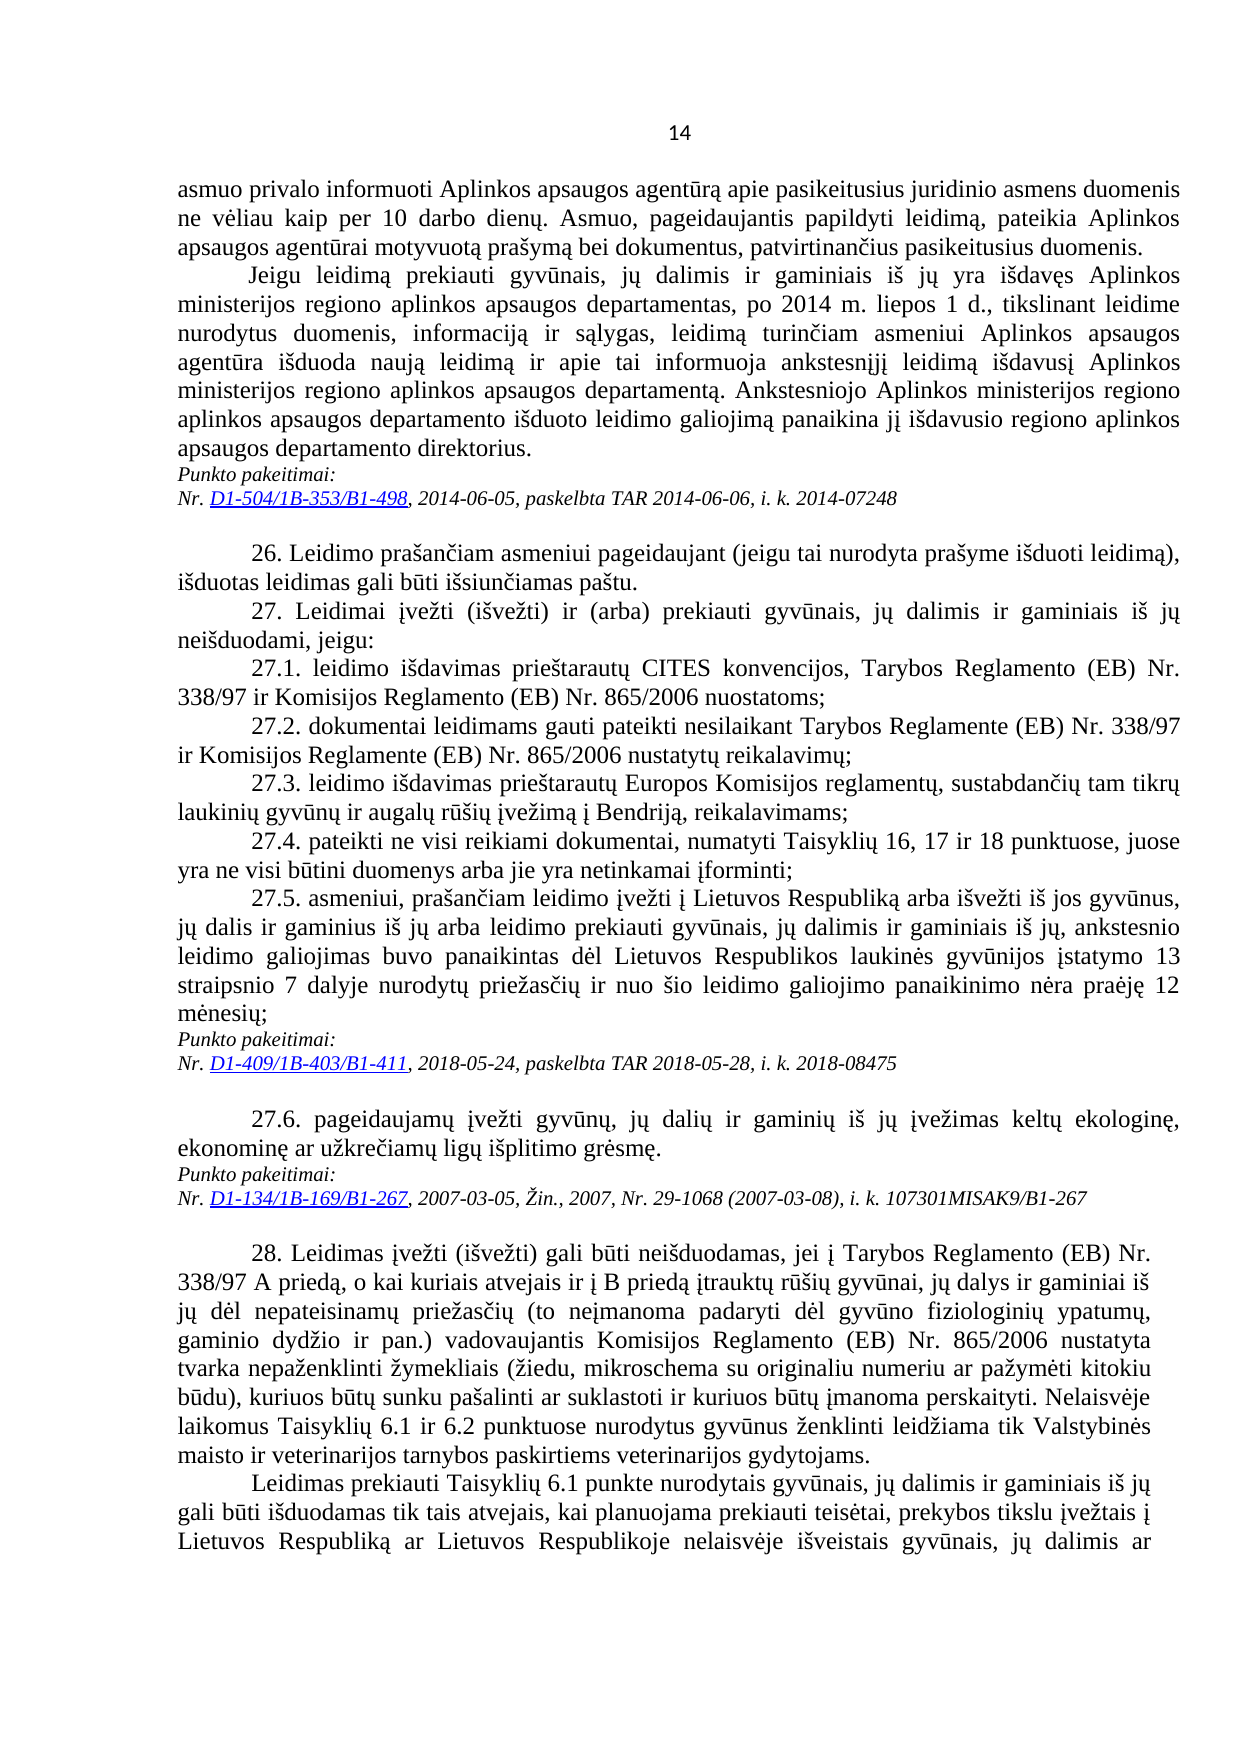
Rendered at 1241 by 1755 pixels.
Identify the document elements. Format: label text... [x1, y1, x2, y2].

text 28. Leidimas įvežti (išvežti) gali būti neišduodamas, jei į Tarybos Reglamento (EB) Nr. 338/97 A priedą, o kai kuriais atvejais ir į B priedą įtrauktų rūšių gyvūnai, jų dalys ir gaminiai iš jų dėl nepateisinamų priežasčių (to neįmanoma padaryti dėl gyvūno fiziologinių ypatumų, gaminio dydžio ir pan.) vadovaujantis Komisijos Reglamento (EB) Nr. 865/2006 nustatyta tvarka nepaženklinti žymekliais (žiedu, mikroschema su originaliu numeriu ar pažymėti kitokiu būdu), kuriuos būtų sunku pašalinti ar suklastoti ir kuriuos būtų įmanoma perskaityti. Nelaisvėje laikomus Taisyklių 6.1 ir 6.2 punktuose nurodytus gyvūnus ženklinti leidžiama tik Valstybinės maisto ir veterinarijos tarnybos paskirtiems veterinarijos gydytojams. [177, 1238, 1152, 1468]
text 27.4. pateikti ne visi reikiami dokumentai, numatyti Taisyklių 16, 17 ir 18 punktuose, juose yra ne visi būtini duomenys arba jie yra netinkamai įforminti; [177, 826, 1181, 883]
text Jeigu leidimą prekiauti gyvūnais, jų dalimis ir gaminiais iš jų yra išdavęs Aplinkos ministerijos regiono aplinkos apsaugos departamentas, po 2014 m. liepos 1 d., tikslinant leidime nurodytus duomenis, informaciją ir sąlygas, leidimą turinčiam asmeniui Aplinkos apsaugos agentūra išduoda naują leidimą ir apie tai informuoja ankstesnįjį leidimą išdavusį Aplinkos ministerijos regiono aplinkos apsaugos departamentą. Ankstesniojo Aplinkos ministerijos regiono aplinkos apsaugos departamento išduoto leidimo galiojimą panaikina jį išdavusio regiono aplinkos apsaugos departamento direktorius. [177, 260, 1181, 462]
text 27.2. dokumentai leidimams gauti pateikti nesilaikant Tarybos Reglamente (EB) Nr. 338/97 ir Komisijos Reglamente (EB) Nr. 865/2006 nustatytų reikalavimų; [177, 711, 1181, 768]
text 27.5. asmeniui, prašančiam leidimo įvežti į Lietuvos Respubliką arba išvežti iš jos gyvūnus, jų dalis ir gaminius iš jų arba leidimo prekiauti gyvūnais, jų dalimis ir gaminiais iš jų, ankstesnio leidimo galiojimas buvo panaikintas dėl Lietuvos Respublikos laukinės gyvūnijos įstatymo 13 straipsnio 7 dalyje nurodytų priežasčių ir nuo šio leidimo galiojimo panaikinimo nėra praėję 12 mėnesių; [177, 883, 1181, 1027]
text 27.6. pageidaujamų įvežti gyvūnų, jų dalių ir gaminių iš jų įvežimas keltų ekologinę, ekonominę ar užkrečiamų ligų išplitimo grėsmę. [177, 1104, 1181, 1162]
text 27.1. leidimo išdavimas prieštarautų CITES konvencijos, Tarybos Reglamento (EB) Nr. 338/97 ir Komisijos Reglamento (EB) Nr. 865/2006 nuostatoms; [177, 653, 1181, 711]
text Punkto pakeitimai: [177, 462, 1181, 486]
text Punkto pakeitimai: [177, 1027, 1181, 1051]
text 26. Leidimo prašančiam asmeniui pageidaujant (jeigu tai nurodyta prašyme išduoti leidimą), išduotas leidimas gali būti išsiunčiamas paštu. [177, 538, 1181, 596]
text Punkto pakeitimai: [177, 1162, 1181, 1186]
text Nr. D1-409/1B-403/B1-411, 2018-05-24, paskelbta TAR 2018-05-28, i. k. 2018-08475 [177, 1051, 1181, 1075]
text Nr. D1-134/1B-169/B1-267, 2007-03-05, Žin., 2007, Nr. 29-1068 (2007-03-08), i. k. 107301MISAK9/B1-267 [177, 1186, 1181, 1210]
text Nr. D1-504/1B-353/B1-498, 2014-06-05, paskelbta TAR 2014-06-06, i. k. 2014-07248 [177, 486, 1181, 510]
text Leidimas prekiauti Taisyklių 6.1 punkte nurodytais gyvūnais, jų dalimis ir gaminiais iš jų gali būti išduodamas tik tais atvejais, kai planuojama prekiauti teisėtai, prekybos tikslu įvežtais į Lietuvos Respubliką ar Lietuvos Respublikoje nelaisvėje išveistais gyvūnais, jų dalimis ar [177, 1468, 1152, 1555]
text 27.3. leidimo išdavimas prieštarautų Europos Komisijos reglamentų, sustabdančių tam tikrų laukinių gyvūnų ir augalų rūšių įvežimą į Bendriją, reikalavimams; [177, 768, 1181, 826]
text asmuo privalo informuoti Aplinkos apsaugos agentūrą apie pasikeitusius juridinio asmens duomenis ne vėliau kaip per 10 darbo dienų. Asmuo, pageidaujantis papildyti leidimą, pateikia Aplinkos apsaugos agentūrai motyvuotą prašymą bei dokumentus, patvirtinančius pasikeitusius duomenis. [177, 174, 1181, 260]
text 27. Leidimai įvežti (išvežti) ir (arba) prekiauti gyvūnais, jų dalimis ir gaminiais iš jų neišduodami, jeigu: [177, 596, 1181, 653]
